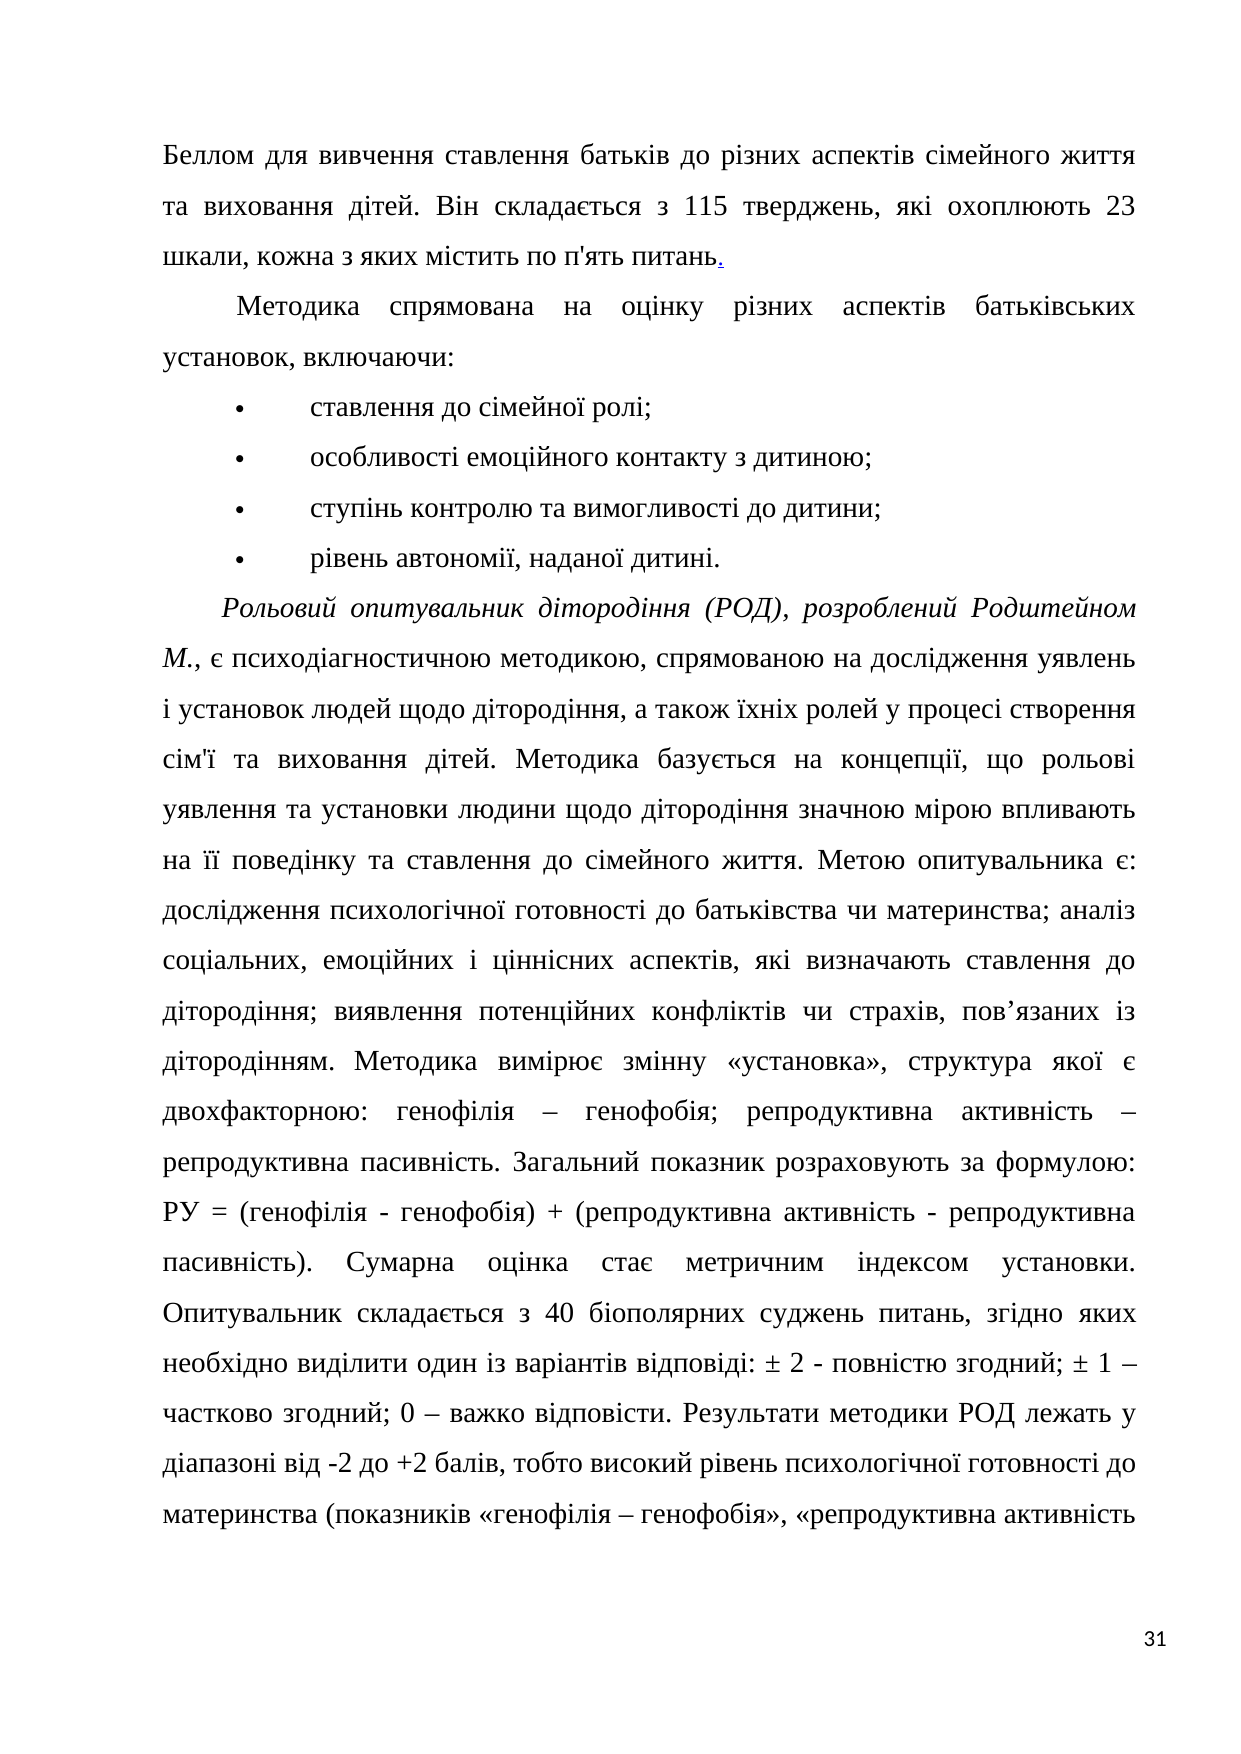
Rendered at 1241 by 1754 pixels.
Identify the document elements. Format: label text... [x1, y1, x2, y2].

text Методика спрямована на оцінку різних аспектів батьківських установок, включаючи: [162, 288, 1137, 372]
text Беллом для вивчення ставлення батьків до різних аспектів сімейного життя та виховання дітей. Він складається з 115 тверджень, які охоплюють 23 шкали, кожна з яких містить по п'ять питань. [162, 137, 1137, 272]
list ступінь контролю та вимогливості до дитини; [162, 490, 1137, 523]
text Рольовий опитувальник дітородіння (РОД), розроблений Родштейном М., є психодіагностичною методикою, спрямованою на дослідження уявлень і установок людей щодо дітородіння, а також їхніх ролей у процесі створення сім'ї та виховання дітей. Методика базується на концепції, що рольові уявлення та установки людини щодо дітородіння значною мірою впливають на її поведінку та ставлення до сімейного життя. Метою опитувальника є: дослідження психологічної готовності до батьківства чи материнства; аналіз соціальних, емоційних і ціннісних аспектів, які визначають ставлення до дітородіння; виявлення потенційних конфліктів чи страхів, пов’язаних із дітородінням. Методика вимірює змінну «установка», структура якої є двохфакторною: генофілія – генофобія; репродуктивна активність – репродуктивна пасивність. Загальний показник розраховують за формулою: РУ = (генофілія - генофобія) + (репродуктивна активність - репродуктивна пасивність). Сумарна оцінка стає метричним індексом установки. Опитувальник складається з 40 біополярних суджень питань, згідно яких необхідно виділити один із варіантів відповіді: ± 2 - повністю згодний; ± 1 – частково згодний; 0 – важко відповісти. Результати методики РОД лежать у діапазоні від -2 до +2 балів, тобто високий рівень психологічної готовності до материнства (показників «генофілія – генофобія», «репродуктивна активність [162, 590, 1137, 1529]
list ставлення до сімейної ролі; [162, 389, 1137, 423]
list особливості емоційного контакту з дитиною; [162, 439, 1137, 473]
list рівень автономії, наданої дитині. [162, 540, 1137, 573]
